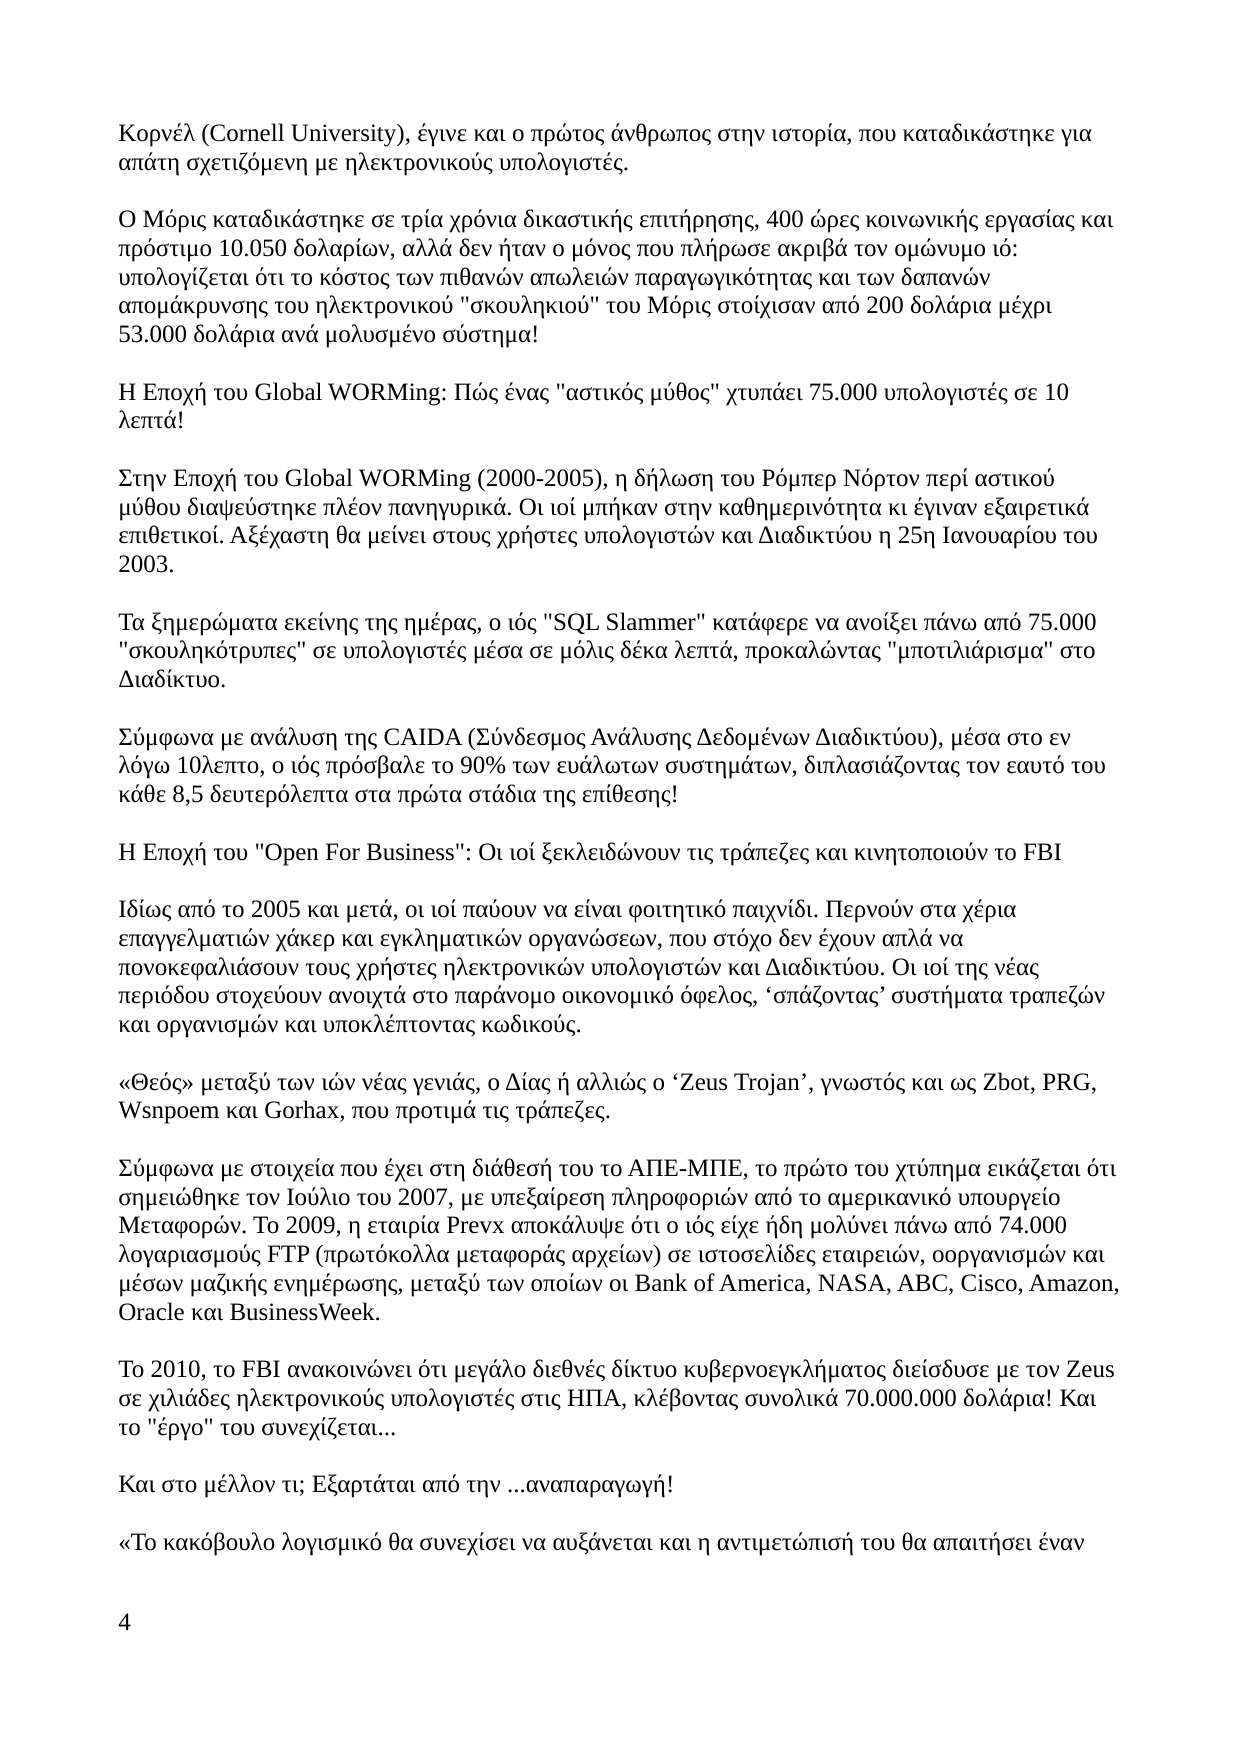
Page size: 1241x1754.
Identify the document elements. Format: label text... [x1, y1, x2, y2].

text Τα ξημερώματα εκείνης της ημέρας, ο ιός "SQL Slammer" κατάφερε να ανοίξει πάνω από 75.000 "σκουληκότρυπες" σε υπολογιστές μέσα σε μόλις δέκα λεπτά, προκαλώντας "μποτιλιάρισμα" στο Διαδίκτυο. [118, 607, 1122, 693]
text Στην Εποχή του Global WORMing (2000-2005), η δήλωση του Ρόμπερ Νόρτον περί αστικού μύθου διαψεύστηκε πλέον πανηγυρικά. Οι ιοί μπήκαν στην καθημερινότητα κι έγιναν εξαιρετικά επιθετικοί. Αξέχαστη θα μείνει στους χρήστες υπολογιστών και Διαδικτύου η 25η Ιανουαρίου του 2003. [118, 463, 1122, 578]
text Ο Μόρις καταδικάστηκε σε τρία χρόνια δικαστικής επιτήρησης, 400 ώρες κοινωνικής εργασίας και πρόστιμο 10.050 δολαρίων, αλλά δεν ήταν ο μόνος που πλήρωσε ακριβά τον ομώνυμο ιό: υπολογίζεται ότι το κόστος των πιθανών απωλειών παραγωγικότητας και των δαπανών απομάκρυνσης του ηλεκτρονικού "σκουληκιού" του Μόρις στοίχισαν από 200 δολάρια μέχρι 53.000 δολάρια ανά μολυσμένο σύστημα! [118, 204, 1122, 348]
text Σύμφωνα με στοιχεία που έχει στη διάθεσή του το ΑΠΕ-ΜΠΕ, το πρώτο του χτύπημα εικάζεται ότι σημειώθηκε τον Ιούλιο του 2007, με υπεξαίρεση πληροφοριών από το αμερικανικό υπουργείο Μεταφορών. Το 2009, η εταιρία Prevx αποκάλυψε ότι ο ιός είχε ήδη μολύνει πάνω από 74.000 λογαριασμούς FTP (πρωτόκολλα μεταφοράς αρχείων) σε ιστοσελίδες εταιρειών, oοργανισμών και μέσων μαζικής ενημέρωσης, μεταξύ των οποίων οι Bank of America, NASA, ABC, Cisco, Amazon, Oracle και BusinessWeek. [118, 1153, 1122, 1326]
text Σύμφωνα με ανάλυση της CAIDA (Σύνδεσμος Ανάλυσης Δεδομένων Διαδικτύου), μέσα στο εν λόγω 10λεπτο, ο ιός πρόσβαλε το 90% των ευάλωτων συστημάτων, διπλασιάζοντας τον εαυτό του κάθε 8,5 δευτερόλεπτα στα πρώτα στάδια της επίθεσης! [118, 722, 1122, 808]
text «Το κακόβουλο λογισμικό θα συνεχίσει να αυξάνεται και η αντιμετώπισή του θα απαιτήσει έναν [118, 1527, 1122, 1556]
text Κορνέλ (Cornell University), έγινε και ο πρώτος άνθρωπος στην ιστορία, που καταδικάστηκε για απάτη σχετιζόμενη με ηλεκτρονικούς υπολογιστές. [118, 118, 1122, 176]
text «Θεός» μεταξύ των ιών νέας γενιάς, ο Δίας ή αλλιώς ο ‘Zeus Trojan’, γνωστός και ως Zbot, PRG, Wsnpoem και Gorhax, που προτιμά τις τράπεζες. [118, 1067, 1122, 1124]
text Ιδίως από το 2005 και μετά, οι ιοί παύουν να είναι φοιτητικό παιχνίδι. Περνούν στα χέρια επαγγελματιών χάκερ και εγκληματικών οργανώσεων, που στόχο δεν έχουν απλά να πονοκεφαλιάσουν τους χρήστες ηλεκτρονικών υπολογιστών και Διαδικτύου. Οι ιοί της νέας περιόδου στοχεύουν ανοιχτά στο παράνομο οικονομικό όφελος, ‘σπάζοντας’ συστήματα τραπεζών και οργανισμών και υποκλέπτοντας κωδικούς. [118, 894, 1122, 1038]
text Η Εποχή του Global WORMing: Πώς ένας "αστικός μύθος" χτυπάει 75.000 υπολογιστές σε 10 λεπτά! [118, 377, 1122, 434]
text Η Εποχή του "Open For Business": Οι ιοί ξεκλειδώνουν τις τράπεζες και κινητοποιούν το FBI [118, 837, 1122, 866]
text Το 2010, το FBI ανακοινώνει ότι μεγάλο διεθνές δίκτυο κυβερνοεγκλήματος διείσδυσε με τον Zeus σε χιλιάδες ηλεκτρονικούς υπολογιστές στις ΗΠΑ, κλέβοντας συνολικά 70.000.000 δολάρια! Και το "έργο" του συνεχίζεται... [118, 1354, 1122, 1441]
text Και στο μέλλον τι; Εξαρτάται από την ...αναπαραγωγή! [118, 1469, 1122, 1498]
